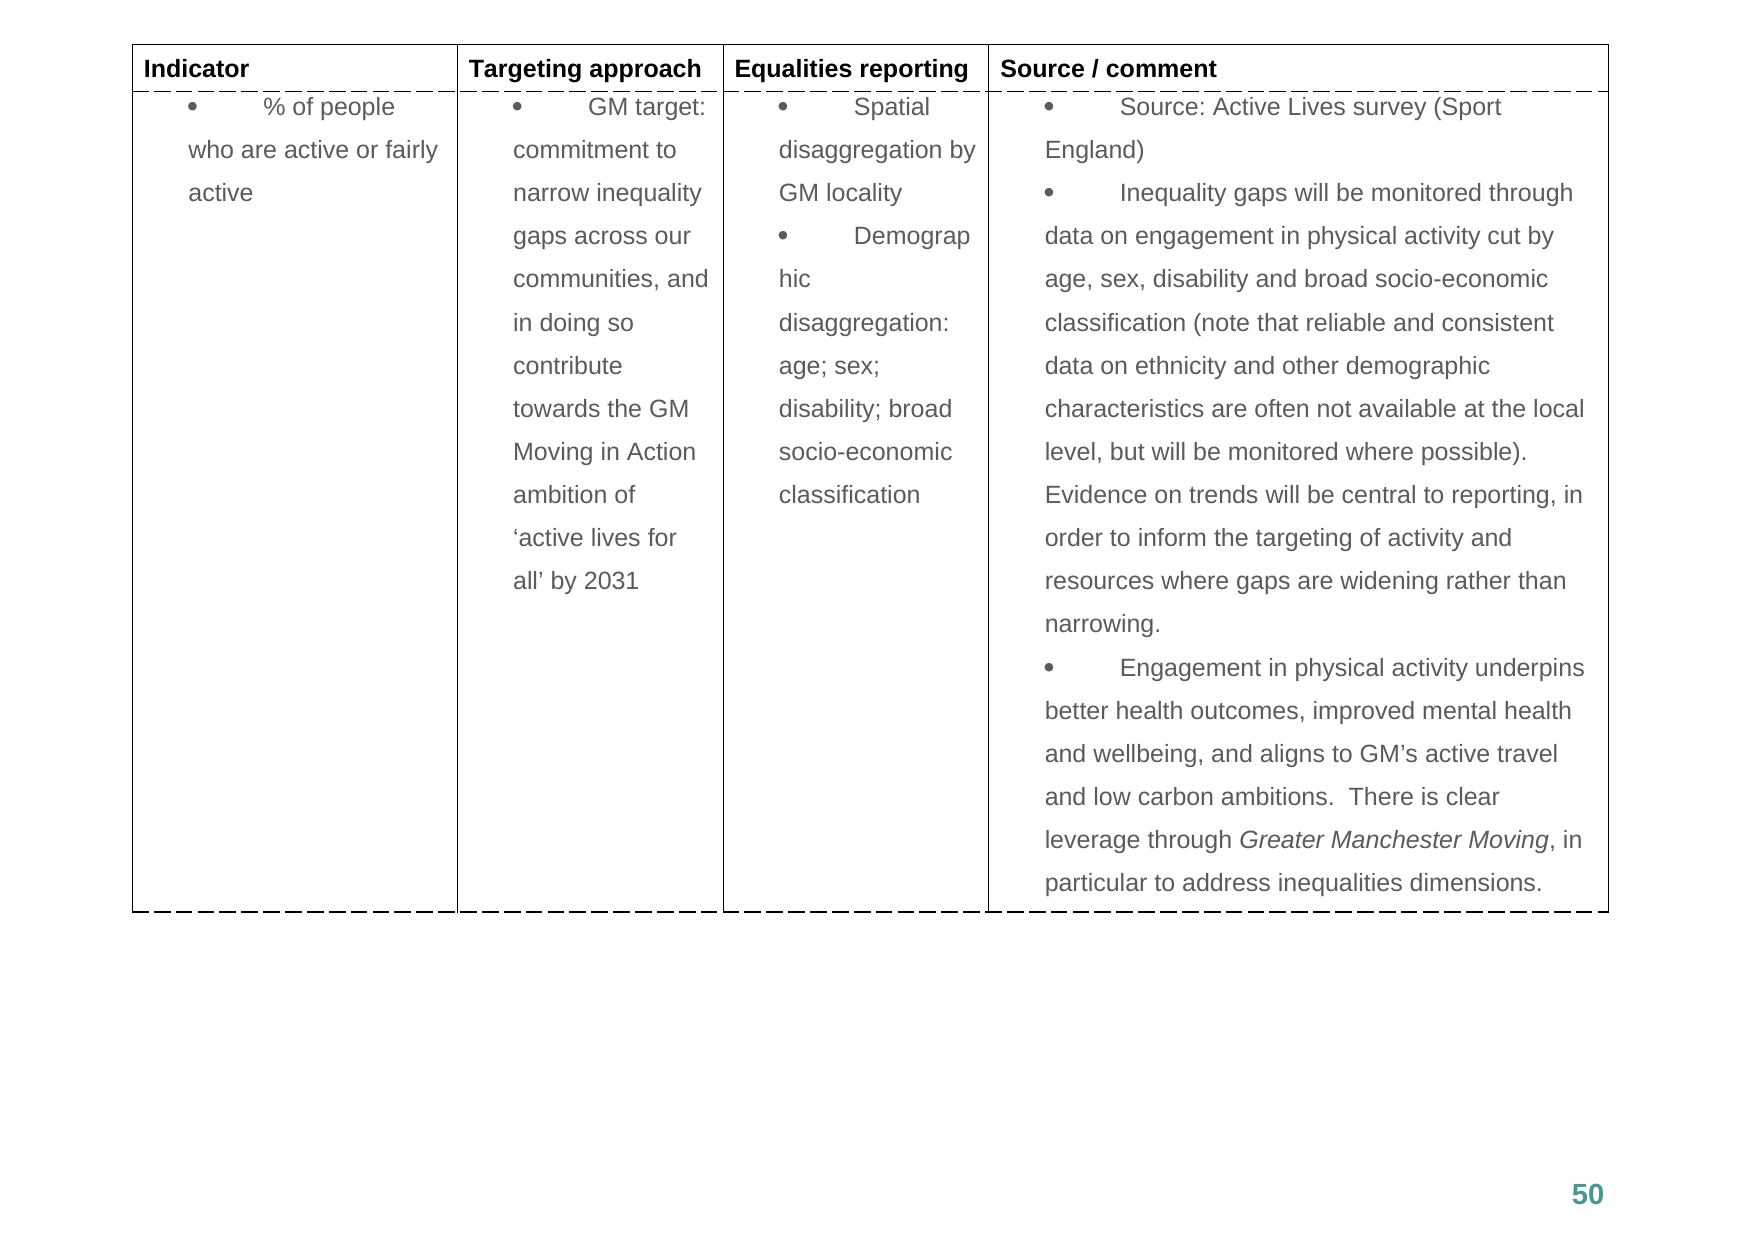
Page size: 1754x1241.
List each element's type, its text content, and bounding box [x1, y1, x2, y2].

table_cell % of people who are active or fairly active [133, 91, 457, 911]
table_header Targeting approach [458, 45, 723, 91]
table_cell Source: Active Lives survey (Sport England) Inequality gaps will be monitored through data on engagement in physical activity cut by age, sex, disability and broad socio-economic classification (note that reliable and consistent data on ethnicity and other demographic characteristics are often not available at the local level, but will be monitored where possible). Evidence on trends will be central to reporting, in order to inform the targeting of activity and resources where gaps are widening rather than narrowing. Engagement in physical activity underpins better health outcomes, improved mental health and wellbeing, and aligns to GM’s active travel and low carbon ambitions. There is clear leverage through Greater Manchester Moving, in particular to address inequalities dimensions. [989, 91, 1608, 911]
table_header Source / comment [989, 45, 1608, 91]
table_header Indicator [133, 45, 457, 91]
table_header Equalities reporting [724, 45, 988, 91]
table_cell GM target: commitment to narrow inequality gaps across our communities, and in doing so contribute towards the GM Moving in Action ambition of ‘active lives for all’ by 2031 [458, 91, 723, 911]
table_cell Spatial disaggregation by GM locality Demographic disaggregation: age; sex; disability; broad socio-economic classification [724, 91, 988, 911]
